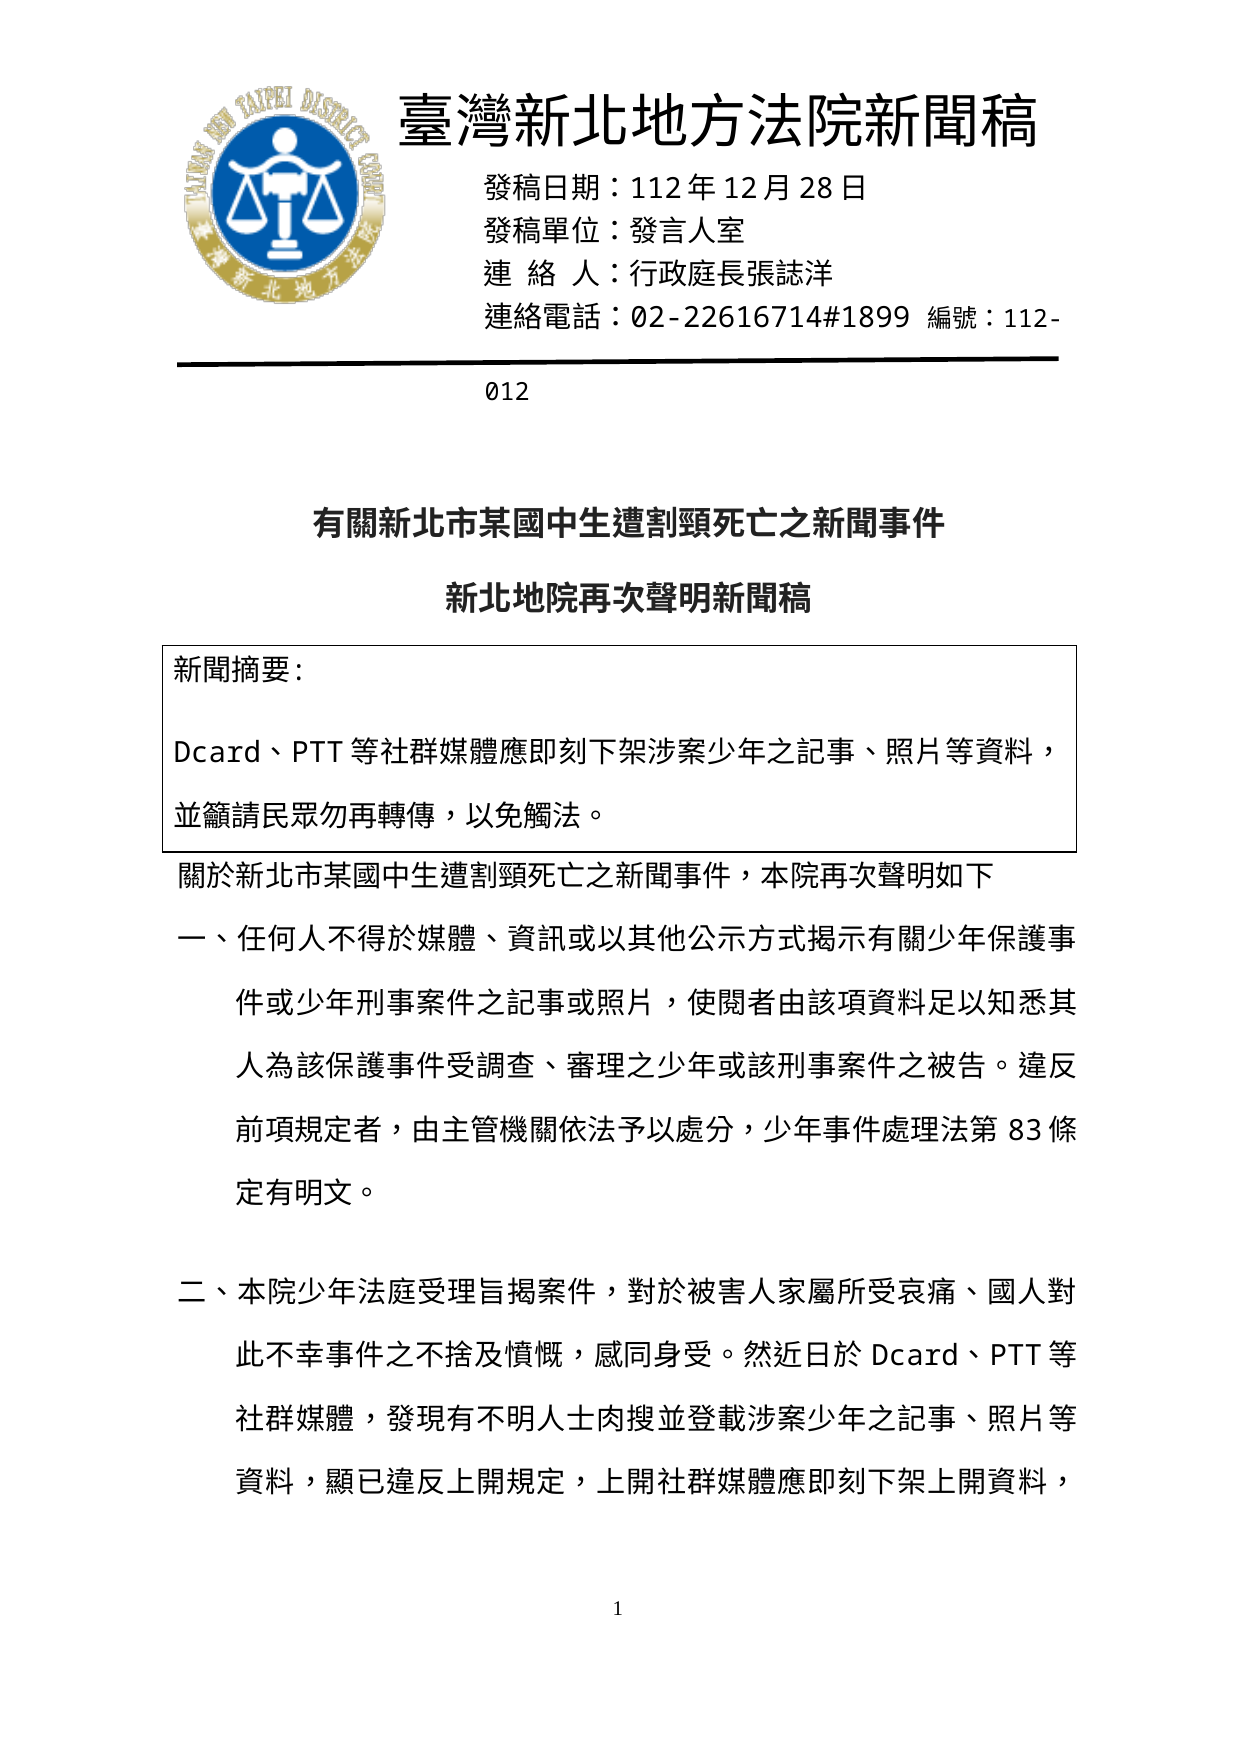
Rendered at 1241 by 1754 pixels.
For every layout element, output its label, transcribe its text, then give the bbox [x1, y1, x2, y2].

text 有關新北市某國中生遭割頸死亡之新聞事件 [178, 495, 1078, 545]
text 連絡電話：02-22616714#1899 編號：112-012 [483, 294, 1078, 417]
text 一、任何人不得於媒體、資訊或以其他公示方式揭示有關少年保護事件或少年刑事案件之記事或照片，使閱者由該項資料足以知悉其人為該保護事件受調查、審理之少年或該刑事案件之被告。違反前項規定者，由主管機關依法予以處分，少年事件處理法第83條定有明文。 [177, 916, 1078, 1212]
text 關於新北市某國中生遭割頸死亡之新聞事件，本院再次聲明如下 [177, 852, 1078, 895]
text 發稿單位：發言人室 [483, 208, 1078, 250]
text 臺灣新北地方法院新聞稿 [177, 75, 1053, 159]
table_header 新聞摘要: Dcard、PTT等社群媒體應即刻下架涉案少年之記事、照片等資料，並籲請民眾勿再轉傳，以免觸法。 [163, 646, 1076, 851]
text 新北地院再次聲明新聞稿 [178, 570, 1078, 620]
text 連 絡 人：行政庭長張誌洋 [483, 251, 1078, 293]
text 發稿日期：112年12月28日 [483, 164, 1078, 207]
text 二、本院少年法庭受理旨揭案件，對於被害人家屬所受哀痛、國人對此不幸事件之不捨及憤慨，感同身受。然近日於Dcard、PTT等社群媒體，發現有不明人士肉搜並登載涉案少年之記事、照片等資料，顯已違反上開規定，上開社群媒體應即刻下架上開資料， [177, 1268, 1078, 1501]
